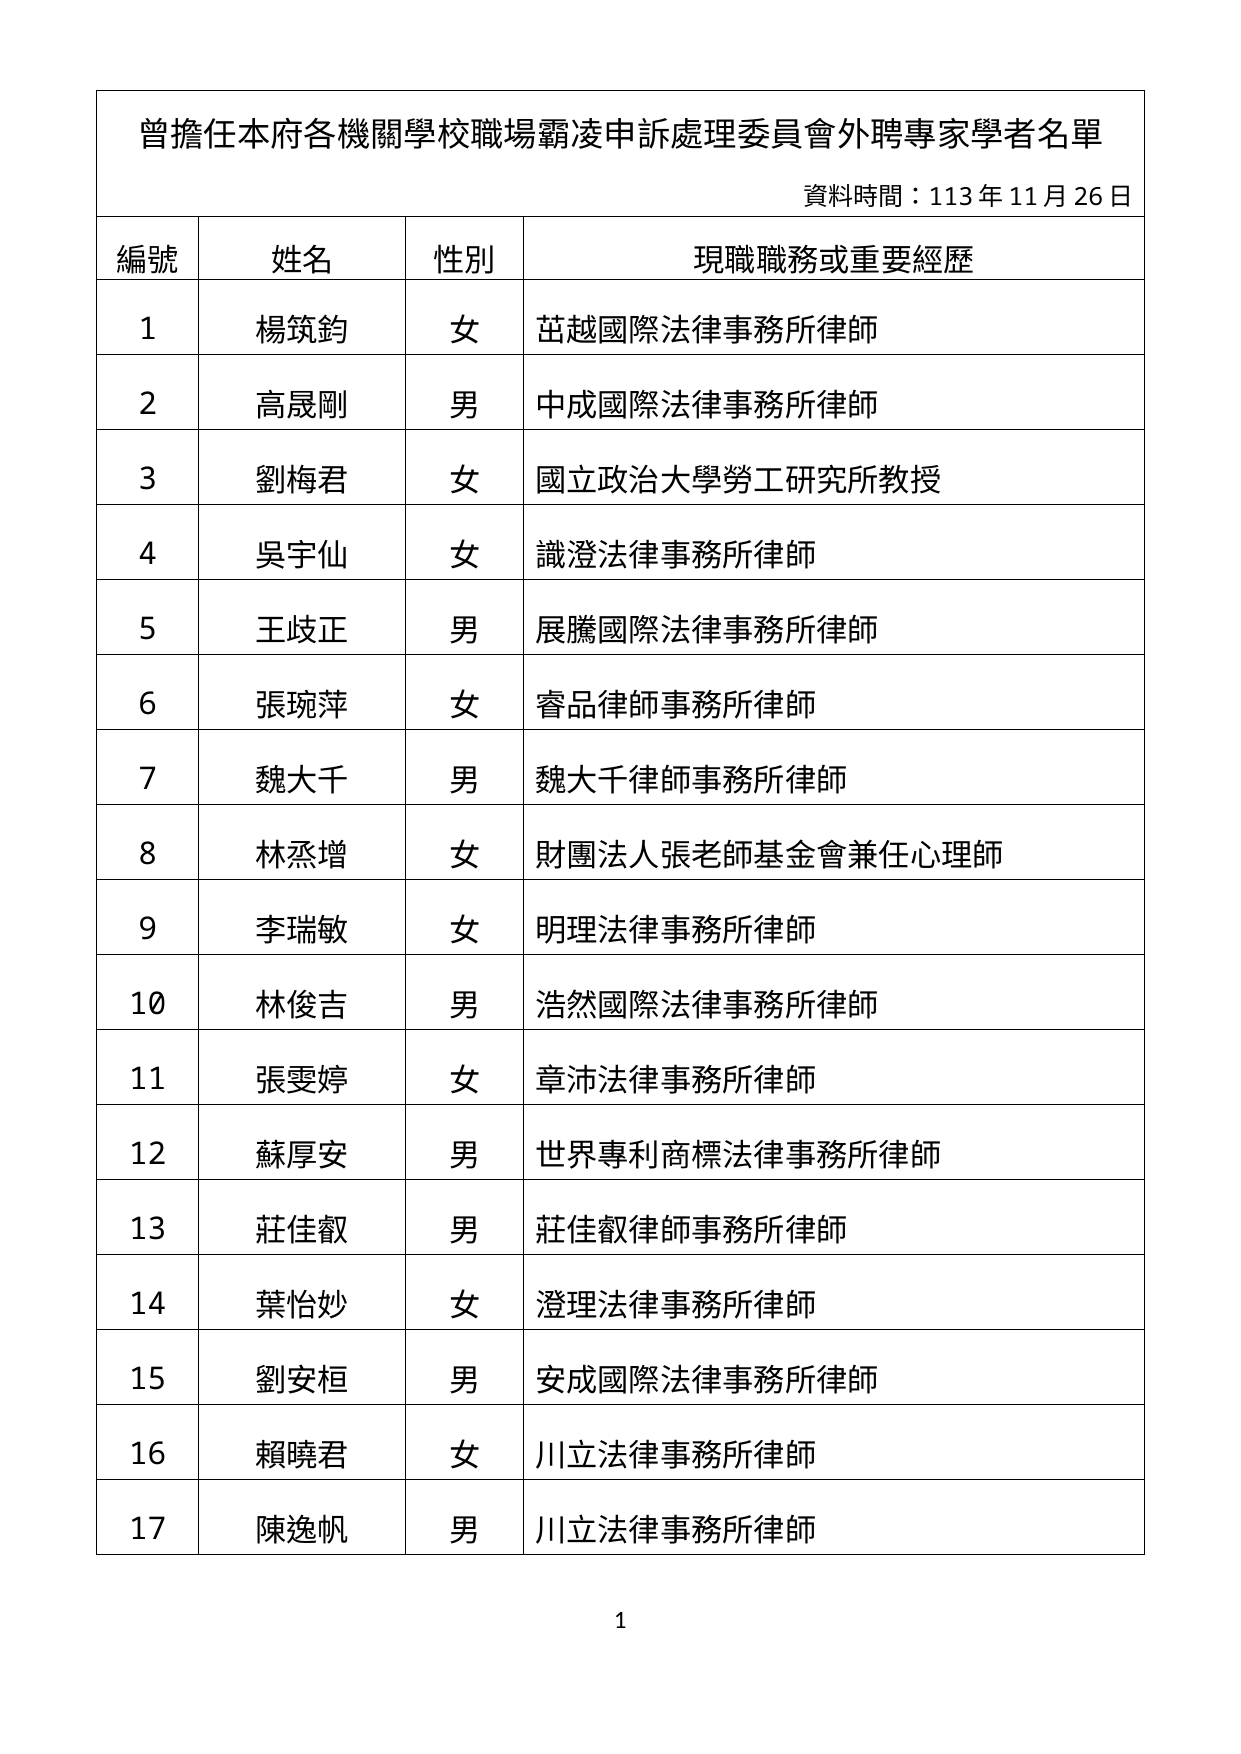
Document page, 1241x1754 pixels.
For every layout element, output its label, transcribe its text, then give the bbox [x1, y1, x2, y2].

table_cell 睿品律師事務所律師 [524, 655, 1144, 729]
table_cell 吳宇仙 [199, 505, 405, 579]
table_cell 2 [97, 355, 198, 429]
table_cell 男 [406, 730, 523, 804]
table_cell 莊佳叡律師事務所律師 [524, 1180, 1144, 1254]
table_cell 中成國際法律事務所律師 [524, 355, 1144, 429]
table_cell 川立法律事務所律師 [524, 1480, 1144, 1554]
table_cell 17 [97, 1480, 198, 1554]
table_cell 女 [406, 880, 523, 954]
table_cell 性別 [406, 217, 523, 279]
table_cell 男 [406, 1180, 523, 1254]
table_cell 8 [97, 805, 198, 879]
table_cell 1 [97, 280, 198, 354]
table_cell 16 [97, 1405, 198, 1479]
table_cell 編號 [97, 217, 198, 279]
table_cell 女 [406, 1255, 523, 1329]
table_cell 男 [406, 1480, 523, 1554]
table_cell 魏大千 [199, 730, 405, 804]
table_cell 女 [406, 430, 523, 504]
table_cell 安成國際法律事務所律師 [524, 1330, 1144, 1404]
table_cell 4 [97, 505, 198, 579]
table_cell 張雯婷 [199, 1030, 405, 1104]
table_cell 女 [406, 655, 523, 729]
table_cell 15 [97, 1330, 198, 1404]
table_cell 國立政治大學勞工研究所教授 [524, 430, 1144, 504]
table_cell 現職職務或重要經歷 [524, 217, 1144, 279]
table_cell 姓名 [199, 217, 405, 279]
table_cell 浩然國際法律事務所律師 [524, 955, 1144, 1029]
table_cell 劉安桓 [199, 1330, 405, 1404]
table_cell 男 [406, 580, 523, 654]
table_cell 7 [97, 730, 198, 804]
table_cell 女 [406, 1405, 523, 1479]
table_cell 茁越國際法律事務所律師 [524, 280, 1144, 354]
table_cell 李瑞敏 [199, 880, 405, 954]
table_cell 陳逸帆 [199, 1480, 405, 1554]
table_cell 12 [97, 1105, 198, 1179]
table_cell 高晟剛 [199, 355, 405, 429]
table_cell 10 [97, 955, 198, 1029]
table_cell 莊佳叡 [199, 1180, 405, 1254]
table_cell 展騰國際法律事務所律師 [524, 580, 1144, 654]
table_cell 財團法人張老師基金會兼任心理師 [524, 805, 1144, 879]
table_cell 女 [406, 280, 523, 354]
table_cell 9 [97, 880, 198, 954]
table_cell 川立法律事務所律師 [524, 1405, 1144, 1479]
table_cell 葉怡妙 [199, 1255, 405, 1329]
table_cell 3 [97, 430, 198, 504]
table_cell 楊筑鈞 [199, 280, 405, 354]
table_header 曾擔任本府各機關學校職場霸凌申訴處理委員會外聘專家學者名單 資料時間：113年11月26日 [97, 91, 1144, 216]
table_cell 明理法律事務所律師 [524, 880, 1144, 954]
table_cell 賴曉君 [199, 1405, 405, 1479]
table_cell 章沛法律事務所律師 [524, 1030, 1144, 1104]
table_cell 6 [97, 655, 198, 729]
table_cell 張琬萍 [199, 655, 405, 729]
table_cell 識澄法律事務所律師 [524, 505, 1144, 579]
table_cell 男 [406, 955, 523, 1029]
table_cell 林烝增 [199, 805, 405, 879]
table_cell 澄理法律事務所律師 [524, 1255, 1144, 1329]
table_cell 11 [97, 1030, 198, 1104]
table_cell 女 [406, 1030, 523, 1104]
table_cell 14 [97, 1255, 198, 1329]
table_cell 林俊吉 [199, 955, 405, 1029]
table_cell 蘇厚安 [199, 1105, 405, 1179]
table_cell 13 [97, 1180, 198, 1254]
table_cell 男 [406, 1330, 523, 1404]
table_cell 魏大千律師事務所律師 [524, 730, 1144, 804]
table_cell 王歧正 [199, 580, 405, 654]
table_cell 男 [406, 1105, 523, 1179]
table_cell 5 [97, 580, 198, 654]
table_cell 世界專利商標法律事務所律師 [524, 1105, 1144, 1179]
table_cell 男 [406, 355, 523, 429]
table_cell 女 [406, 505, 523, 579]
table_cell 劉梅君 [199, 430, 405, 504]
table_cell 女 [406, 805, 523, 879]
